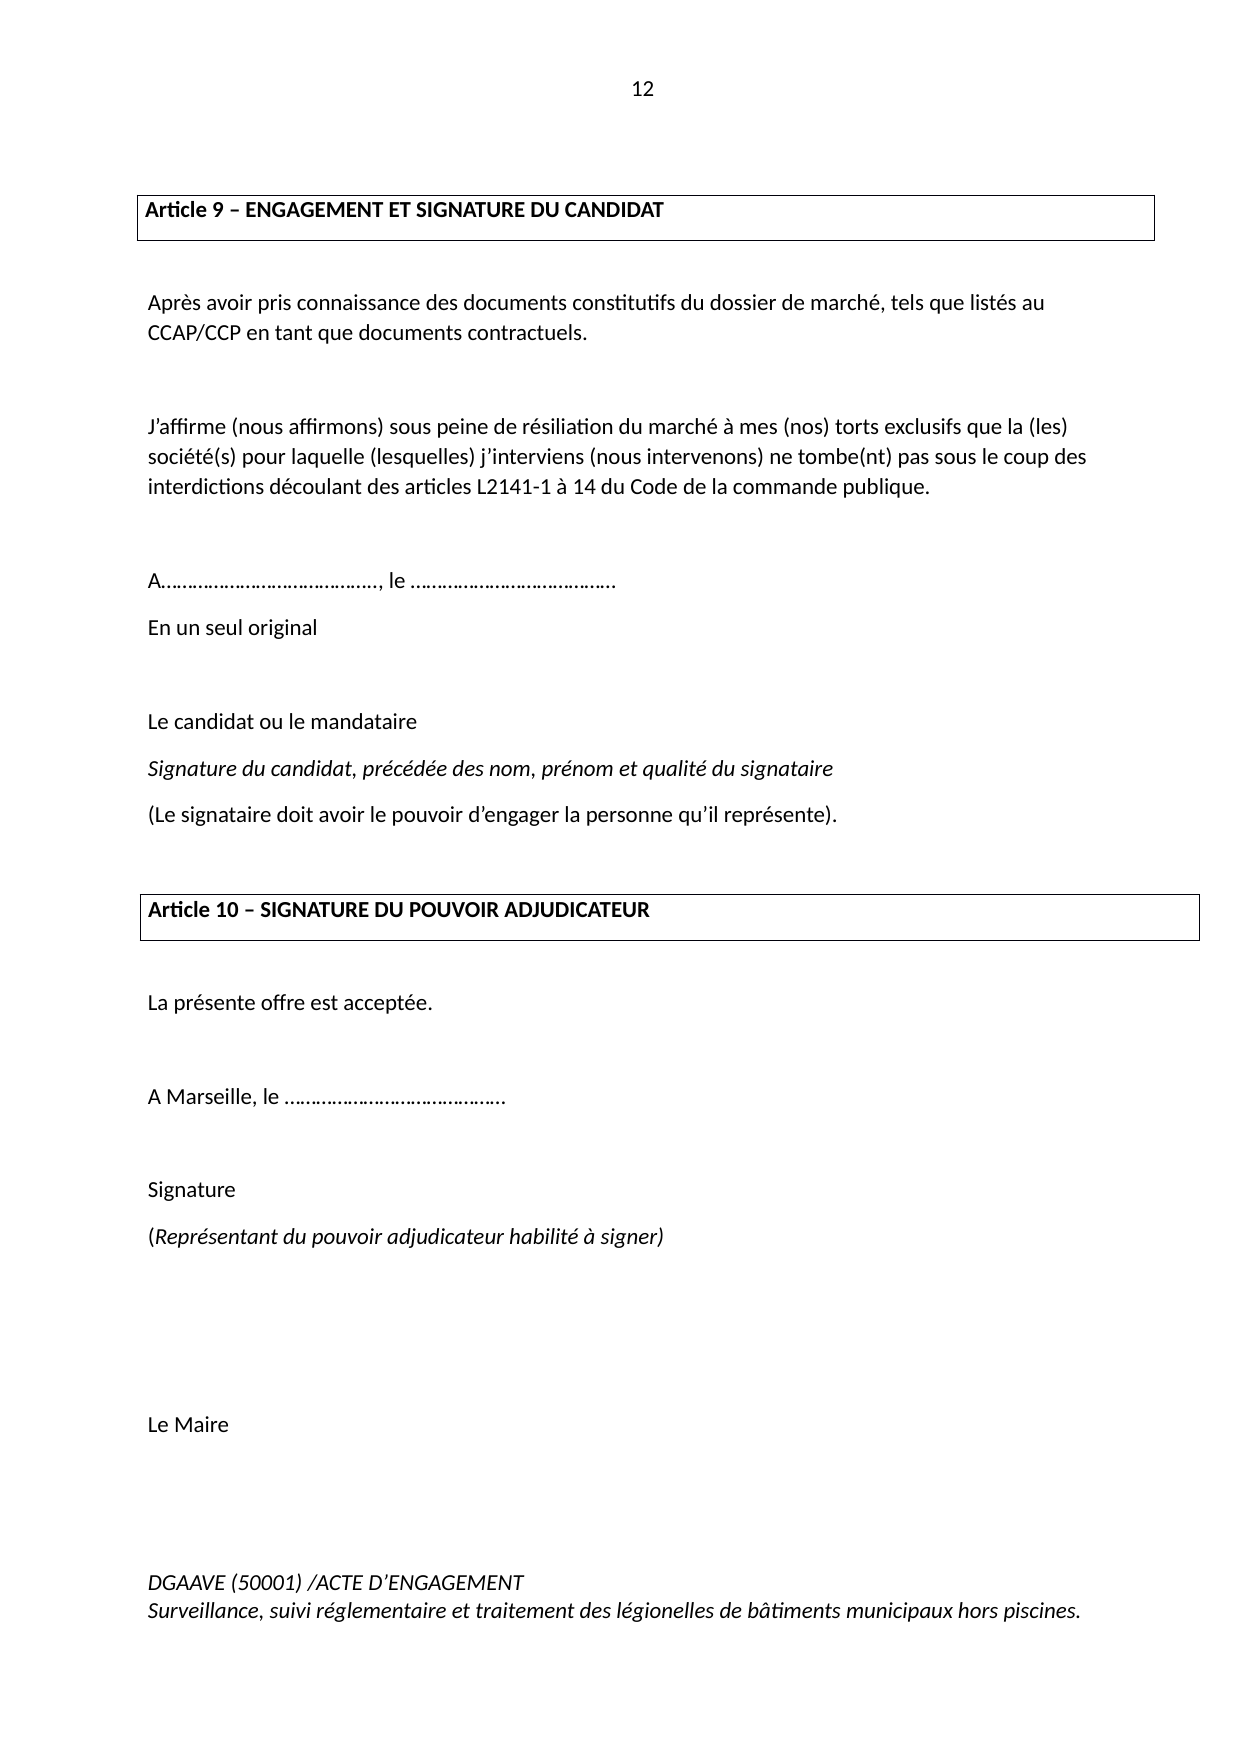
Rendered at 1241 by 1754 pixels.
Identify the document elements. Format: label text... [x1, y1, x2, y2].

text Le candidat ou le mandataire [148, 707, 1137, 735]
table_header Article 10 – SIGNATURE DU POUVOIR ADJUDICATEUR [141, 895, 1199, 940]
table_header Article 9 – ENGAGEMENT ET SIGNATURE DU CANDIDAT [138, 196, 1154, 240]
text J’affirme (nous affirmons) sous peine de résiliation du marché à mes (nos) torts exclusifs que la (les) société(s) pour laquelle (lesquelles) j’interviens (nous intervenons) ne tombe(nt) pas sous le coup des interdictions découlant des articles L2141-1 à 14 du Code de la commande publique. [148, 412, 1137, 501]
text Après avoir pris connaissance des documents constitutifs du dossier de marché, tels que listés au CCAP/CCP en tant que documents contractuels. [148, 288, 1137, 346]
text La présente offre est acceptée. [148, 988, 1137, 1016]
text (Le signataire doit avoir le pouvoir d’engager la personne qu’il représente). [148, 801, 1137, 829]
text Signature [148, 1176, 1137, 1203]
text Signature du candidat, précédée des nom, prénom et qualité du signataire [148, 754, 1137, 782]
text A Marseille, le …………………………………… [148, 1082, 1137, 1110]
text A………………………………….., le ………………………………… [148, 566, 1137, 594]
text En un seul original [148, 613, 1137, 641]
text Le Maire [148, 1410, 1137, 1438]
text (Représentant du pouvoir adjudicateur habilité à signer) [148, 1222, 1137, 1250]
